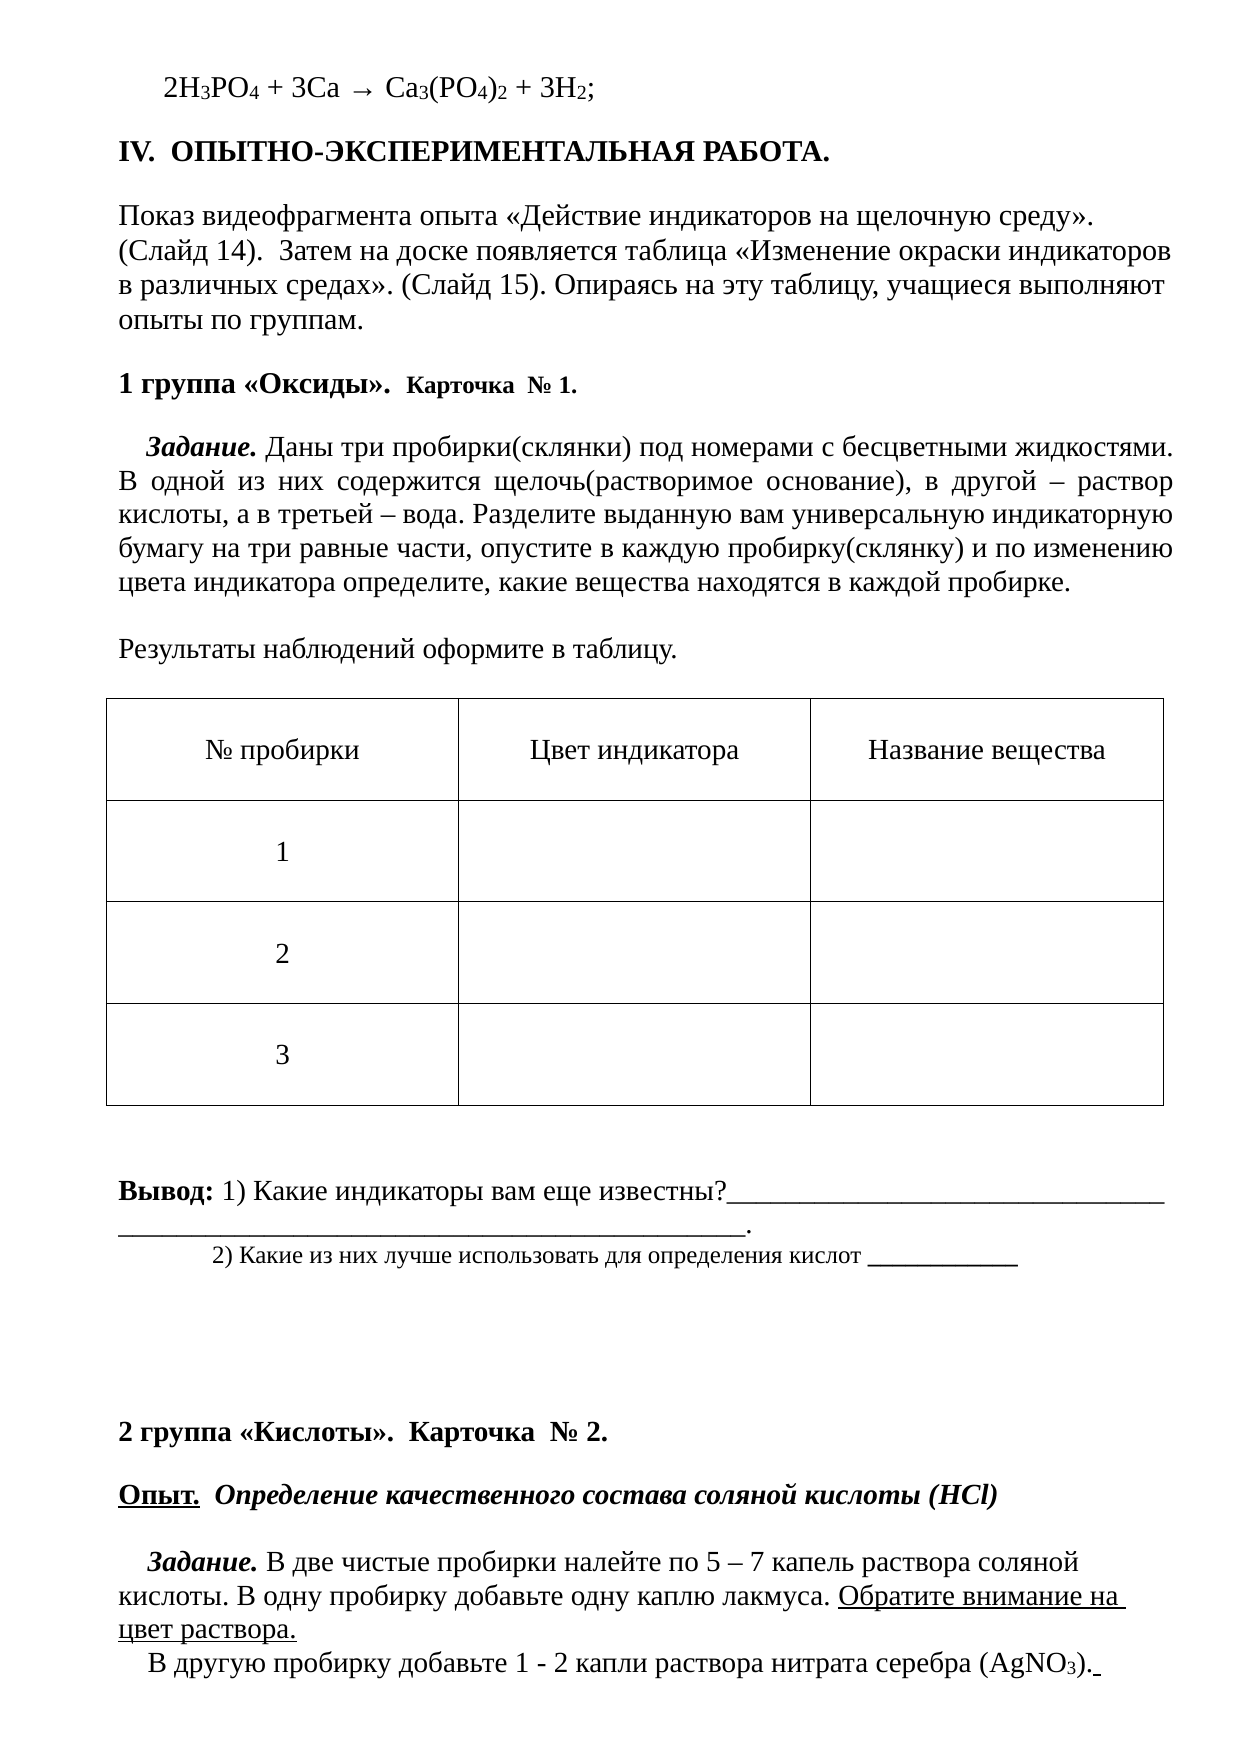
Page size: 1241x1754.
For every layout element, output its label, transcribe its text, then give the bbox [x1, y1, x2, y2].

text 1 группа «Оксиды». Карточка № 1. [118, 365, 1174, 400]
text 2) Какие из них лучше использовать для определения кислот ____________ [118, 1240, 1174, 1268]
table_cell [459, 902, 810, 1003]
text В другую пробирку добавьте 1 - 2 капли раствора нитрата серебра (AgNO3). [118, 1645, 1174, 1679]
table_cell [811, 902, 1163, 1003]
text IV. ОПЫТНО-ЭКСПЕРИМЕНТАЛЬНАЯ РАБОТА. [118, 133, 1174, 168]
table_cell [459, 801, 810, 901]
table_header Цвет индикатора [459, 699, 810, 799]
table_cell 1 [107, 801, 458, 901]
text 2 группа «Кислоты». Карточка № 2. [118, 1414, 1174, 1448]
text Задание. Даны три пробирки(склянки) под номерами с бесцветными жидкостями. В одной из них содержится щелочь(растворимое основание), в другой – раствор кислоты, а в третьей – вода. Разделите выданную вам универсальную индикаторную бумагу на три равные части, опустите в каждую пробирку(склянку) и по изменению цвета индикатора определите, какие вещества находятся в каждой пробирке. [118, 429, 1174, 597]
table_cell [811, 801, 1163, 901]
text Вывод: 1) Какие индикаторы вам еще известны?______________________________ ___________________________________________. [118, 1173, 1174, 1240]
text Задание. В две чистые пробирки налейте по 5 – 7 капель раствора соляной кислоты. В одну пробирку добавьте одну каплю лакмуса. Обратите внимание на цвет раствора. [118, 1544, 1174, 1645]
table_cell [811, 1004, 1163, 1104]
text Результаты наблюдений оформите в таблицу. [118, 631, 1174, 664]
table_header Название вещества [811, 699, 1163, 799]
text Опыт. Определение качественного состава соляной кислоты (HCl) [118, 1477, 1174, 1511]
table_cell 2 [107, 902, 458, 1003]
text 2H3PO4 + 3Ca → Ca3(PO4)2 + 3H2; [118, 69, 1174, 103]
text Показ видеофрагмента опыта «Действие индикаторов на щелочную среду». (Слайд 14). Затем на доске появляется таблица «Изменение окраски индикаторов в различных средах». (Слайд 15). Опираясь на эту таблицу, учащиеся выполняют опыты по группам. [118, 197, 1174, 336]
table_cell [459, 1004, 810, 1104]
table_header № пробирки [107, 699, 458, 799]
table_cell 3 [107, 1004, 458, 1104]
